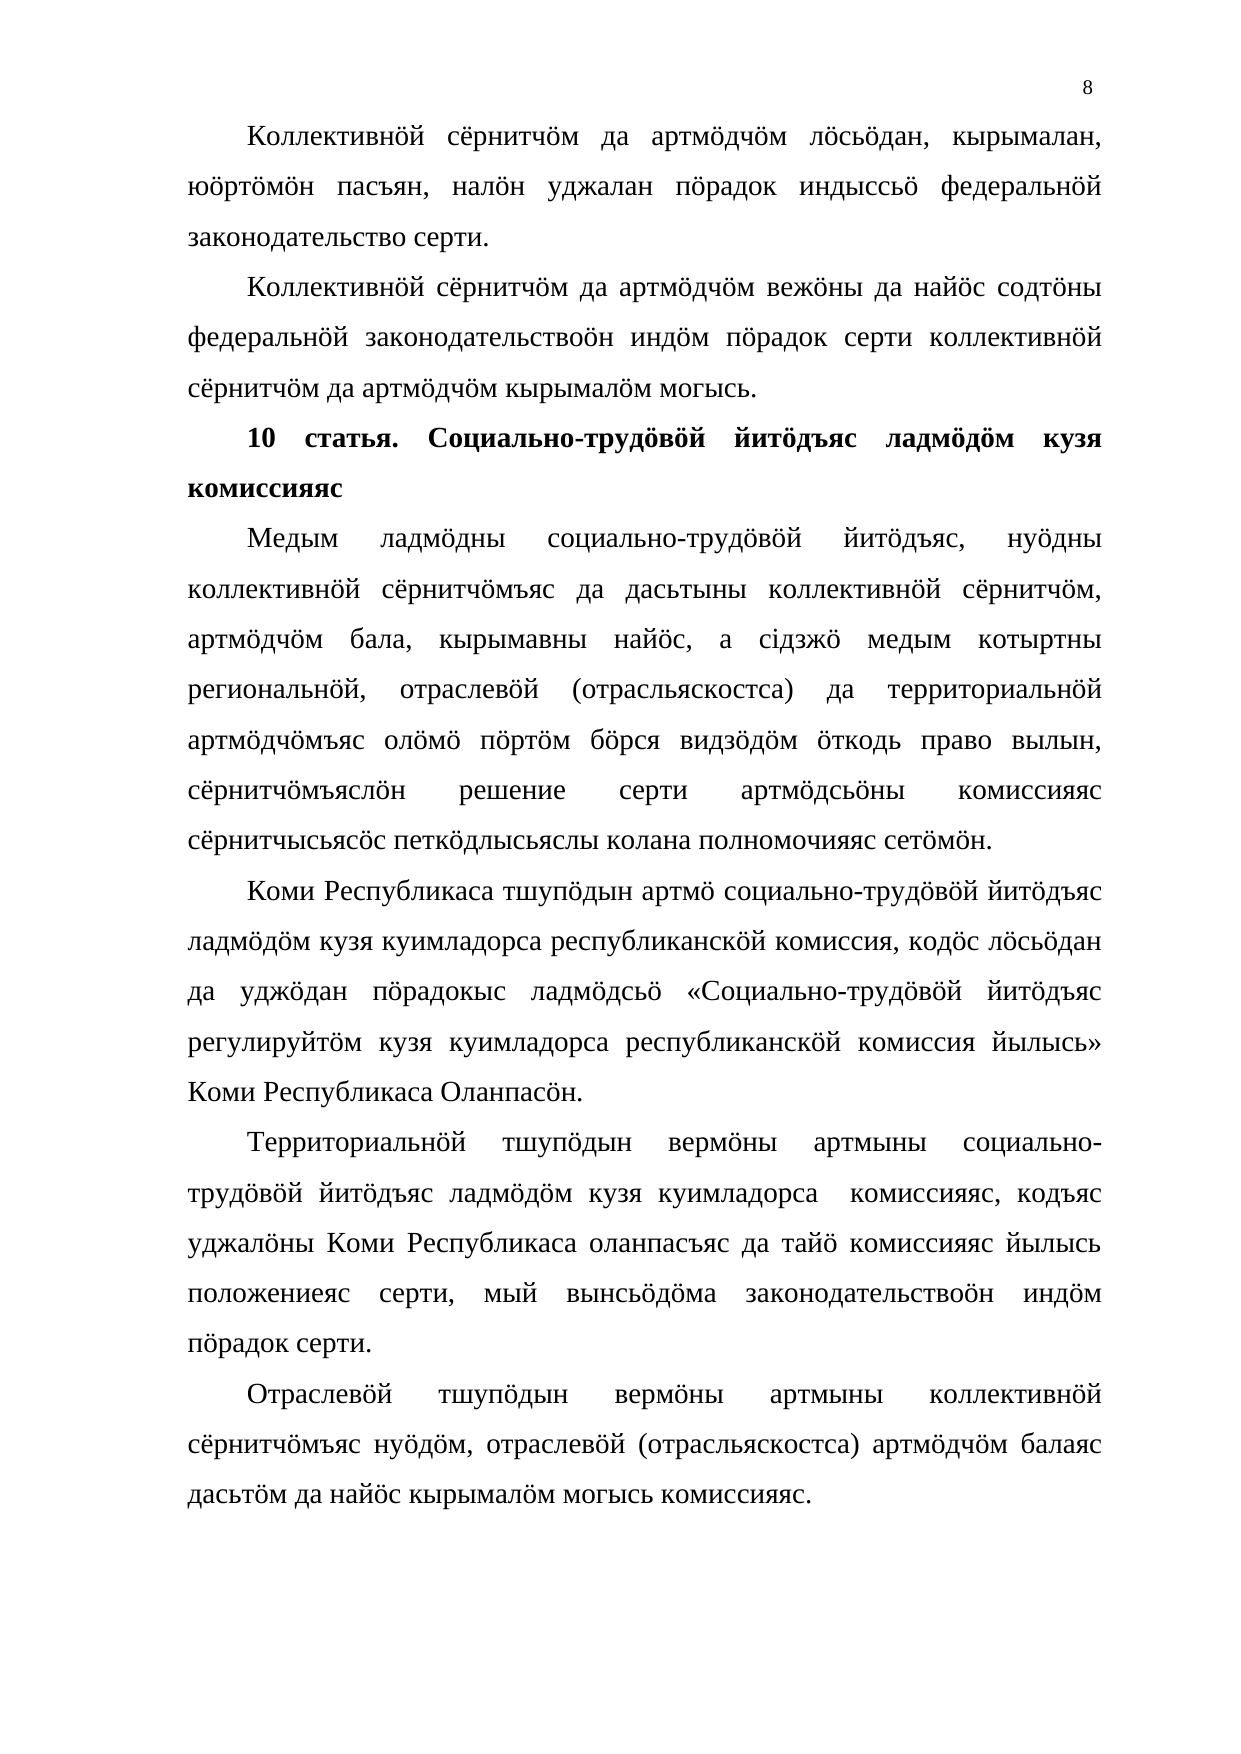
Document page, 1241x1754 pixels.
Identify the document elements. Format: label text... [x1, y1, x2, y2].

text Отраслевöй тшупöдын вермöны артмыны коллективнöй сёрнитчöмъяс нуöдöм, отраслевöй (отрасльяскостса) артмöдчöм балаяс дасьтöм да найöс кырымалöм могысь комиссияяс. [187, 1376, 1103, 1510]
text 10 статья. Социально-трудöвöй йитöдъяс ладмöдöм кузя комиссияяс [187, 420, 1103, 504]
text Коми Республикаса тшупöдын артмö социально-трудöвöй йитöдъяс ладмöдöм кузя куимладорса республиканскöй комиссия, кодöс лöсьöдан да уджöдан пöрадокыс ладмöдсьö «Социально-трудöвöй йитöдъяс регулируйтöм кузя куимладорса республиканскöй комиссия йылысь» Коми Республикаса Оланпасöн. [187, 873, 1103, 1108]
text Коллективнöй сёрнитчöм да артмöдчöм лöсьöдан, кырымалан, юöртöмöн пасъян, налöн уджалан пöрадок индыссьö федеральнöй законодательство серти. [187, 118, 1103, 252]
text Коллективнöй сёрнитчöм да артмöдчöм вежöны да найöс содтöны федеральнöй законодательствоöн индöм пöрадок серти коллективнöй сёрнитчöм да артмöдчöм кырымалöм могысь. [187, 269, 1103, 403]
text Территориальнöй тшупöдын вермöны артмыны социально-трудöвöй йитöдъяс ладмöдöм кузя куимладорса комиссияяс, кодъяс уджалöны Коми Республикаса оланпасъяс да тайö комиссияяс йылысь положениеяс серти, мый вынсьöдöма законодательствоöн индöм пöрадок серти. [187, 1124, 1103, 1359]
text Медым ладмöдны социально-трудöвöй йитöдъяс, нуöдны коллективнöй сёрнитчöмъяс да дасьтыны коллективнöй сёрнитчöм, артмöдчöм бала, кырымавны найöс, а сiдзжö медым котыртны региональнöй, отраслевöй (отрасльяскостса) да территориальнöй артмöдчöмъяс олöмö пöртöм бöрся видзöдöм öткодь право вылын, сёрнитчöмъяслöн решение серти артмöдсьöны комиссияяс сёрнитчысьясöс петкöдлысьяслы колана полномочияяс сетöмöн. [187, 521, 1103, 856]
